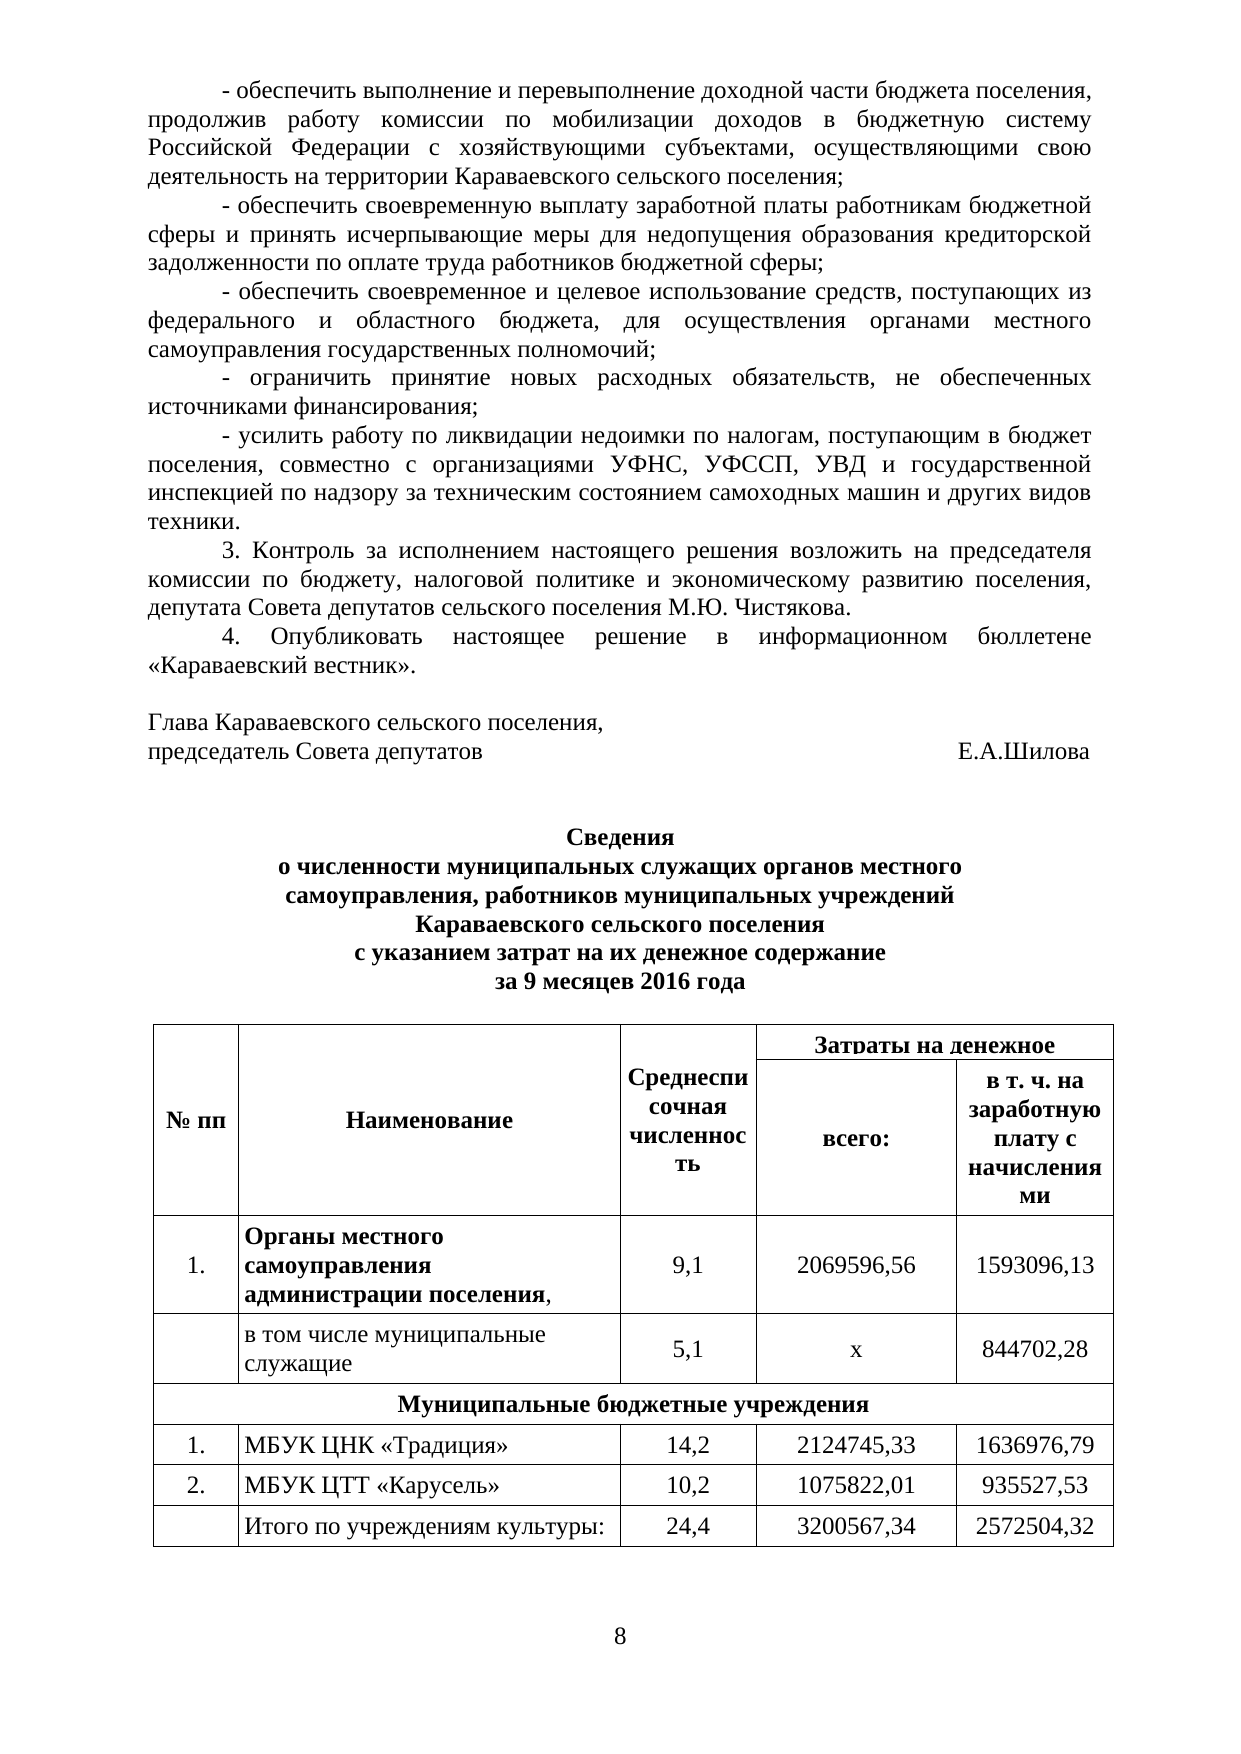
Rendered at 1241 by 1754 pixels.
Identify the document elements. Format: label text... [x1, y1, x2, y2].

table_cell х [757, 1314, 956, 1383]
table_cell 935527,53 [957, 1465, 1113, 1505]
text 3. Контроль за исполнением настоящего решения возложить на председателя комиссии по бюджету, налоговой политике и экономическому развитию поселения, депутата Совета депутатов сельского поселения М.Ю. Чистякова. [148, 535, 1092, 621]
table_cell 9,1 [621, 1216, 756, 1313]
text Глава Караваевского сельского поселения, [148, 707, 1092, 736]
table_cell 2. [154, 1465, 238, 1505]
table_cell 2572504,32 [957, 1506, 1113, 1546]
table_header № пп [154, 1025, 238, 1215]
table_cell 14,2 [621, 1425, 756, 1464]
table_cell [154, 1314, 238, 1383]
table_cell 24,4 [621, 1506, 756, 1546]
table_header Среднесписочная численность [621, 1025, 756, 1215]
table_cell в том числе муниципальные служащие [239, 1314, 620, 1383]
text - обеспечить своевременное и целевое использование средств, поступающих из федерального и областного бюджета, для осуществления органами местного самоуправления государственных полномочий; [148, 276, 1092, 362]
text за 9 месяцев 2016 года [148, 966, 1092, 995]
table_cell 1636976,79 [957, 1425, 1113, 1464]
text - обеспечить своевременную выплату заработной платы работникам бюджетной сферы и принять исчерпывающие меры для недопущения образования кредиторской задолженности по оплате труда работников бюджетной сферы; [148, 190, 1092, 276]
table_cell МБУК ЦНК «Традиция» [239, 1425, 620, 1464]
text Караваевского сельского поселения [148, 909, 1092, 937]
table_header Затраты на денежное содержание (руб.) [757, 1025, 1113, 1059]
text о численности муниципальных служащих органов местного [148, 851, 1092, 880]
table_cell 3200567,34 [757, 1506, 956, 1546]
table_cell Органы местного самоуправления администрации поселения, [239, 1216, 620, 1313]
table_cell в т. ч. на заработную плату с начислениями [957, 1060, 1113, 1215]
table_cell 10,2 [621, 1465, 756, 1505]
table_cell 2069596,56 [757, 1216, 956, 1313]
table_cell 844702,28 [957, 1314, 1113, 1383]
table_cell [154, 1506, 238, 1546]
table_cell 1075822,01 [757, 1465, 956, 1505]
text - обеспечить выполнение и перевыполнение доходной части бюджета поселения, продолжив работу комиссии по мобилизации доходов в бюджетную систему Российской Федерации с хозяйствующими субъектами, осуществляющими свою деятельность на территории Караваевского сельского поселения; [148, 75, 1092, 190]
text с указанием затрат на их денежное содержание [148, 937, 1092, 966]
table_cell МБУК ЦТТ «Карусель» [239, 1465, 620, 1505]
table_cell 5,1 [621, 1314, 756, 1383]
text - ограничить принятие новых расходных обязательств, не обеспеченных источниками финансирования; [148, 362, 1092, 420]
table_header Наименование [239, 1025, 620, 1215]
table_cell 1. [154, 1425, 238, 1464]
text 4. Опубликовать настоящее решение в информационном бюллетене «Караваевский вестник». [148, 621, 1092, 679]
text самоуправления, работников муниципальных учреждений [148, 880, 1092, 909]
table_cell 1593096,13 [957, 1216, 1113, 1313]
table_cell Итого по учреждениям культуры: [239, 1506, 620, 1546]
table_cell всего: [757, 1060, 956, 1215]
text председатель Совета депутатов Е.А.Шилова [148, 736, 1092, 765]
text Сведения [148, 822, 1092, 851]
table_cell Муниципальные бюджетные учреждения [154, 1384, 1113, 1423]
text - усилить работу по ликвидации недоимки по налогам, поступающим в бюджет поселения, совместно с организациями УФНС, УФССП, УВД и государственной инспекцией по надзору за техническим состоянием самоходных машин и других видов техники. [148, 420, 1092, 535]
table_cell 2124745,33 [757, 1425, 956, 1464]
table_cell 1. [154, 1216, 238, 1313]
